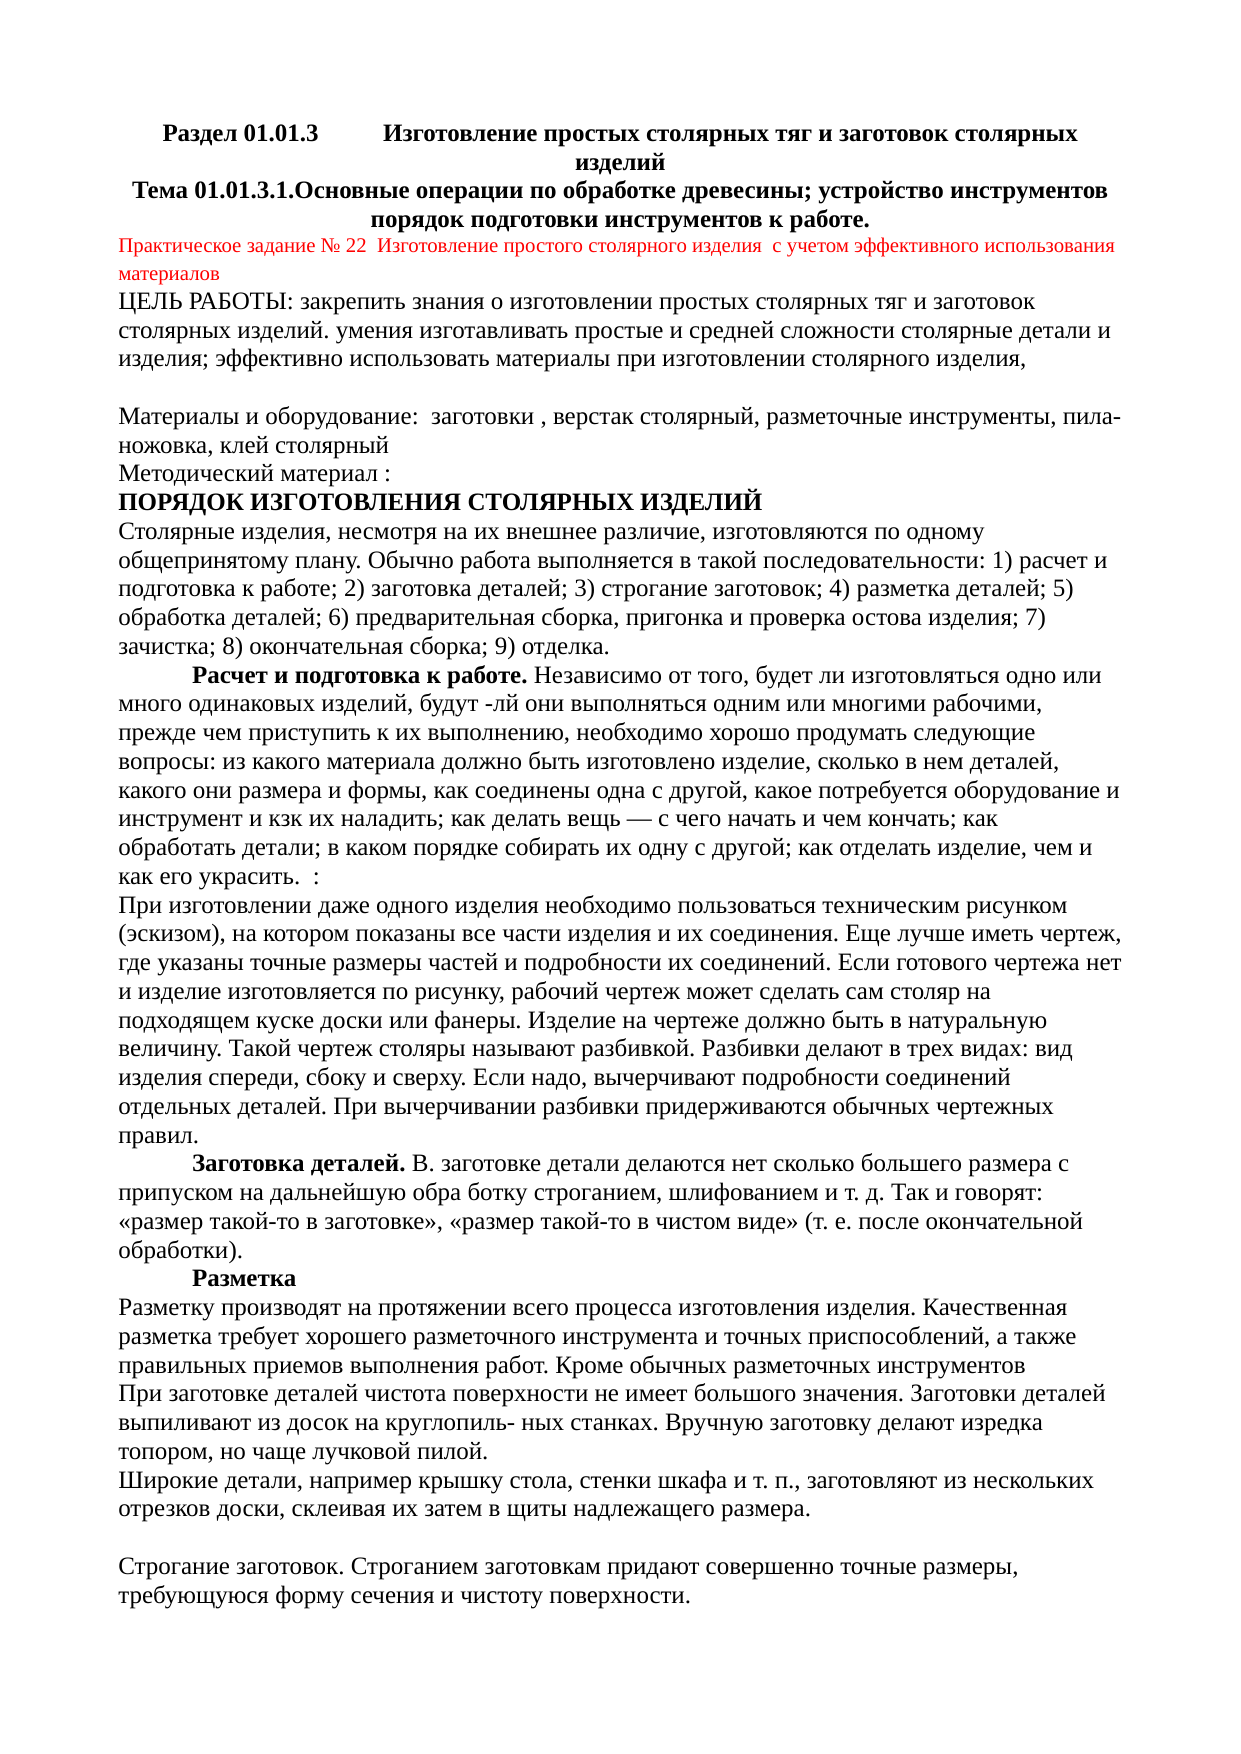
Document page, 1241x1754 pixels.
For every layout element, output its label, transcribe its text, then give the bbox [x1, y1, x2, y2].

text Широкие детали, например крышку стола, стенки шкафа и т. п., заготовляют из нескольких отрезков доски, склеивая их затем в щиты надлежащего размера. [118, 1465, 1122, 1522]
text Практическое задание № 22 Изготовление простого столярного изделия с учетом эффективного использования материалов [118, 233, 1122, 286]
text ЦЕЛЬ РАБОТЫ: закрепить знания о изготовлении простых столярных тяг и заготовок столярных изделий. умения изготавливать простые и средней сложности столярные детали и изделия; эффективно использовать материалы при изготовлении столярного изделия, [118, 286, 1122, 372]
text При изготовлении даже одного изделия необходимо пользоваться техническим рисунком (эскизом), на котором показаны все части изделия и их соединения. Еще лучше иметь чертеж, где указаны точные размеры частей и подробности их соединений. Если готового чертежа нет и изделие изготовляется по рисунку, рабочий чертеж может сделать сам столяр на подходящем куске доски или фанеры. Изделие на чертеже должно быть в натуральную величину. Такой чертеж столяры называют разбивкой. Разбивки делают в трех видах: вид изделия спереди, сбоку и сверху. Если надо, вычерчивают подробности соединений отдельных деталей. При вычерчивании разбивки придерживаются обычных чертежных правил. [118, 890, 1122, 1148]
text Материалы и оборудование: заготовки , верстак столярный, разметочные инструменты, пила- ножовка, клей столярный [118, 401, 1122, 458]
text Раздел 01.01.3 Изготовление простых столярных тяг и заготовок столярных изделий [118, 118, 1122, 176]
text При заготовке деталей чистота поверхности не имеет большого значения. Заготовки деталей выпиливают из досок на круглопиль- ных станках. Вручную заготовку делают изредка топором, но чаще лучковой пилой. [118, 1378, 1122, 1465]
text Разметка [118, 1263, 1122, 1292]
text Столярные изделия, несмотря на их внешнее различие, изготовляются по одному общепринятому плану. Обычно работа выполняется в такой последовательности: 1) расчет и подготовка к работе; 2) заготовка деталей; 3) строгание заготовок; 4) разметка деталей; 5) обработка деталей; 6) предварительная сборка, пригонка и проверка остова изделия; 7) зачистка; 8) окончательная сборка; 9) отделка. [118, 516, 1122, 660]
text Заготовка деталей. В. заготовке детали делаются нет сколько большего размера с припуском на дальнейшую обра ботку строганием, шлифованием и т. д. Так и говорят: «размер такой-то в заготовке», «размер такой-то в чистом виде» (т. е. после окончательной обработки). [118, 1148, 1122, 1263]
text Разметку производят на протяжении всего процесса изготовления изделия. Качественная разметка требует хорошего разметочного инструмента и точных приспособлений, а также правильных приемов выполнения работ. Кроме обычных разметочных инструментов [118, 1292, 1122, 1378]
text ПОРЯДОК ИЗГОТОВЛЕНИЯ СТОЛЯРНЫХ ИЗДЕЛИЙ [118, 487, 1122, 516]
text Методический материал : [118, 458, 1122, 487]
text Строгание заготовок. Строганием заготовкам придают совершенно точные размеры, требующуюся форму сечения и чистоту поверхности. [118, 1551, 1122, 1608]
text Расчет и подготовка к работе. Независимо от того, будет ли изготовляться одно или много одинаковых изделий, будут -лй они выполняться одним или многими рабочими, прежде чем приступить к их выполнению, необходимо хорошо продумать следующие вопросы: из какого материала должно быть изготовлено изделие, сколько в нем деталей, какого они размера и формы, как соединены одна с другой, какое потребуется оборудование и инструмент и кзк их наладить; как делать вещь — с чего начать и чем кончать; как обработать детали; в каком порядке собирать их одну с другой; как отделать изделие, чем и как его украсить. : [118, 660, 1122, 890]
text Тема 01.01.3.1.Основные операции по обработке древесины; устройство инструментов порядок подготовки инструментов к работе. [118, 176, 1122, 233]
